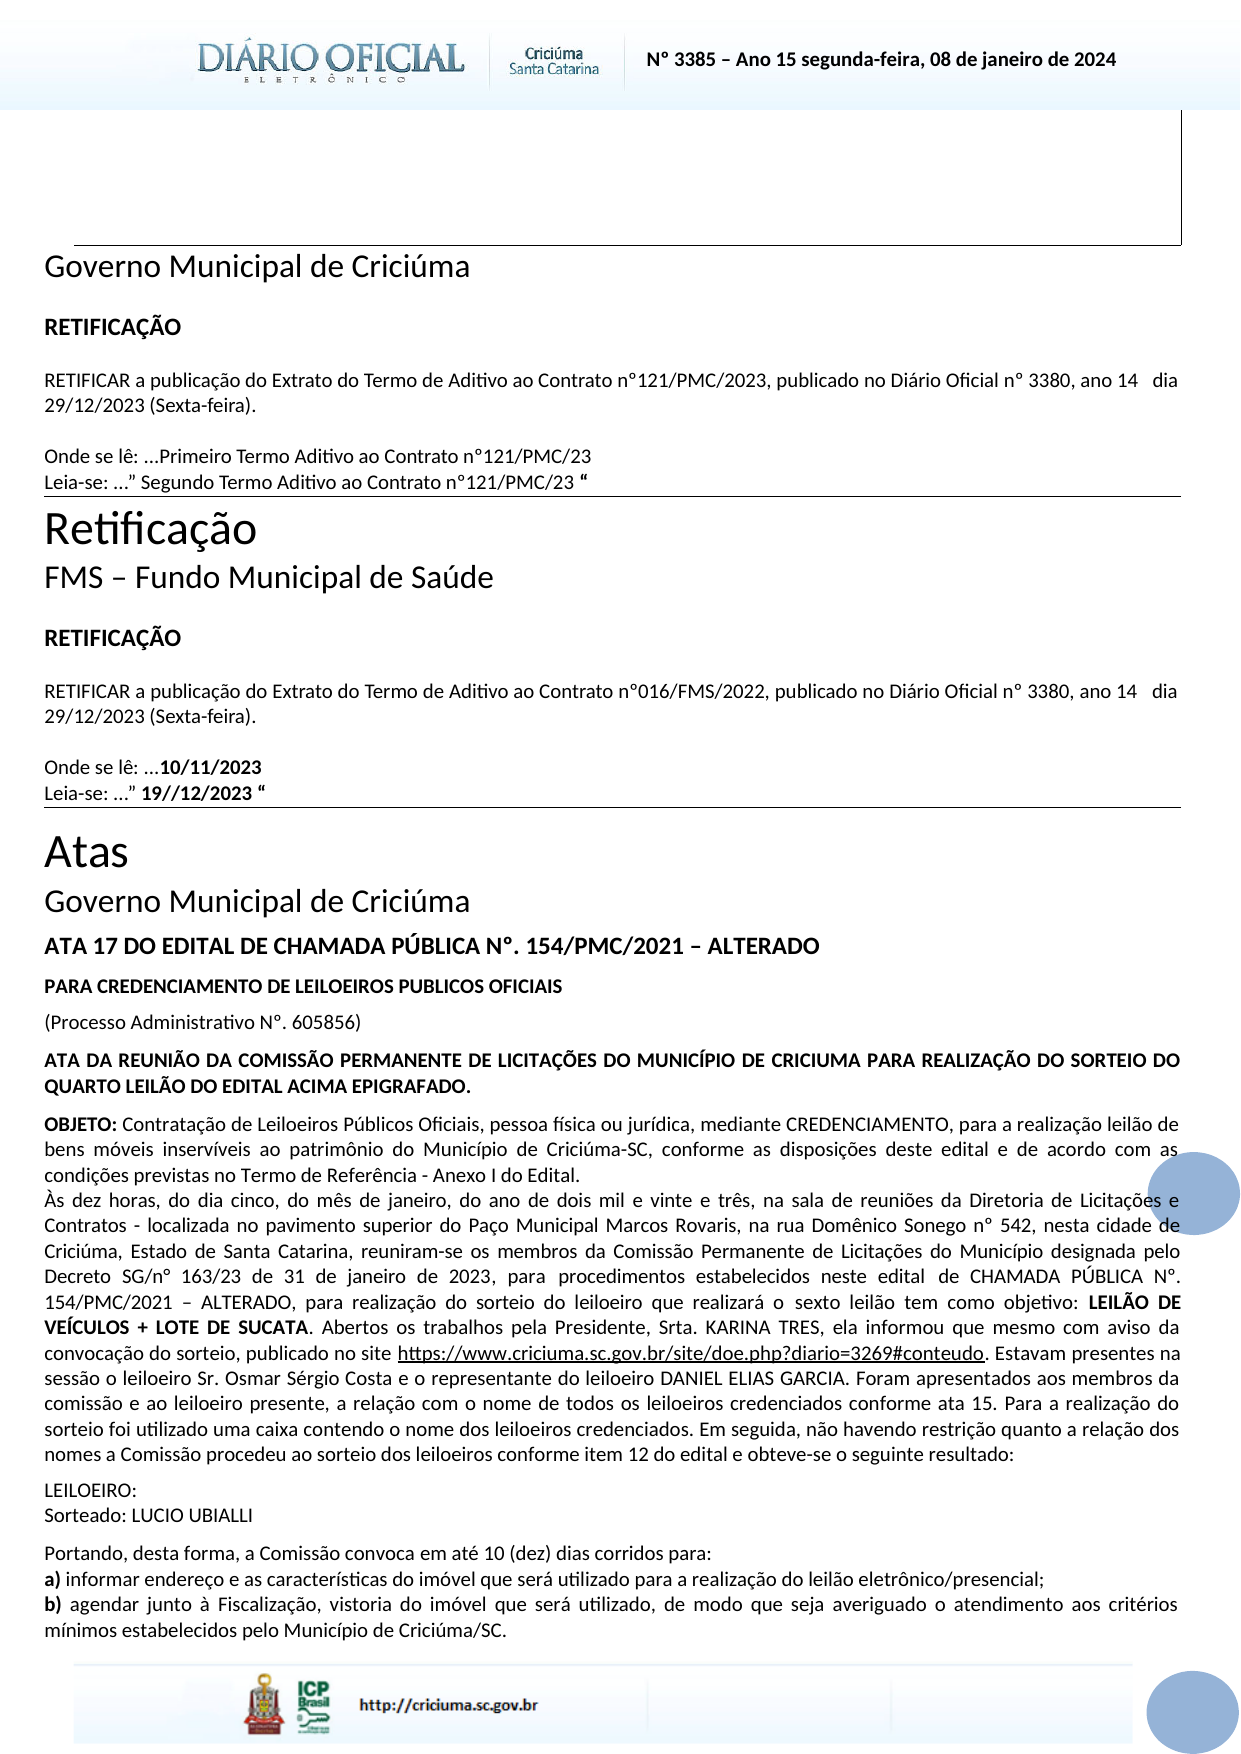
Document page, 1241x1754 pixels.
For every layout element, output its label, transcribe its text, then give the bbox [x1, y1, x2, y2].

text Sorteado: LUCIO UBIALLI [44, 1502, 1181, 1528]
text RETIFICAÇÃO [44, 311, 1181, 342]
text Governo Municipal de Criciúma [44, 245, 1181, 286]
text OBJETO: Contratação de Leiloeiros Públicos Oficiais, pessoa física ou jurídica, mediante CREDENCIAMENTO, para a realização leilão de bens móveis inservíveis ao patrimônio do Município de Criciúma-SC, conforme as disposições deste edital e de acordo com as condições previstas no Termo de Referência - Anexo I do Edital. [44, 1111, 1181, 1187]
text Portando, desta forma, a Comissão convoca em até 10 (dez) dias corridos para: [44, 1541, 1181, 1566]
text RETIFICAR a publicação do Extrato do Termo de Aditivo ao Contrato nº016/FMS/2022, publicado no Diário Oficial nº 3380, ano 14 dia 29/12/2023 (Sexta-feira). [44, 678, 1181, 729]
text FMS – Fundo Municipal de Saúde [44, 556, 1181, 597]
text Leia-se: ...” 19//12/2023 “ [44, 780, 1181, 807]
text Atas [44, 821, 1181, 879]
text ATA DA REUNIÃO DA COMISSÃO PERMANENTE DE LICITAÇÕES DO MUNICÍPIO DE CRICIUMA PARA REALIZAÇÃO DO SORTEIO DO QUARTO LEILÃO DO EDITAL ACIMA EPIGRAFADO. [44, 1047, 1181, 1098]
text (Processo Administrativo Nº. 605856) [44, 1009, 1181, 1035]
text Governo Municipal de Criciúma [44, 879, 1181, 920]
text a) informar endereço e as características do imóvel que será utilizado para a realização do leilão eletrônico/presencial; [44, 1566, 1181, 1591]
text RETIFICAR a publicação do Extrato do Termo de Aditivo ao Contrato nº121/PMC/2023, publicado no Diário Oficial nº 3380, ano 14 dia 29/12/2023 (Sexta-feira). [44, 367, 1181, 418]
text b) agendar junto à Fiscalização, vistoria do imóvel que será utilizado, de modo que seja averiguado o atendimento aos critérios mínimos estabelecidos pelo Município de Criciúma/SC. [44, 1591, 1181, 1642]
text Onde se lê: ...Primeiro Termo Aditivo ao Contrato nº121/PMC/23 [44, 443, 1181, 469]
text LEILOEIRO: [44, 1477, 1181, 1502]
text RETIFICAÇÃO [44, 622, 1181, 653]
text Às dez horas, do dia cinco, do mês de janeiro, do ano de dois mil e vinte e três, na sala de reuniões da Diretoria de Licitações e Contratos - localizada no pavimento superior do Paço Municipal Marcos Rovaris, na rua Domênico Sonego nº 542, nesta cidade de Criciúma, Estado de Santa Catarina, reuniram-se os membros da Comissão Permanente de Licitações do Município designada pelo Decreto SG/n° 163/23 de 31 de janeiro de 2023, para procedimentos estabelecidos neste edital de CHAMADA PÚBLICA Nº. 154/PMC/2021 – ALTERADO, para realização do sorteio do leiloeiro que realizará o sexto leilão tem como objetivo: LEILÃO DE VEÍCULOS + LOTE DE SUCATA. Abertos os trabalhos pela Presidente, Srta. KARINA TRES, ela informou que mesmo com aviso da convocação do sorteio, publicado no site https://www.criciuma.sc.gov.br/site/doe.php?diario=3269#conteudo. Estavam presentes na sessão o leiloeiro Sr. Osmar Sérgio Costa e o representante do leiloeiro DANIEL ELIAS GARCIA. Foram apresentados aos membros da comissão e ao leiloeiro presente, a relação com o nome de todos os leiloeiros credenciados conforme ata 15. Para a realização do sorteio foi utilizado uma caixa contendo o nome dos leiloeiros credenciados. Em seguida, não havendo restrição quanto a relação dos nomes a Comissão procedeu ao sorteio dos leiloeiros conforme item 12 do edital e obteve-se o seguinte resultado: [44, 1187, 1181, 1467]
text ATA 17 DO EDITAL DE CHAMADA PÚBLICA Nº. 154/PMC/2021 – ALTERADO [44, 931, 1181, 961]
text Onde se lê: ...10/11/2023 [44, 754, 1181, 780]
text Retificação [44, 497, 1181, 556]
text PARA CREDENCIAMENTO DE LEILOEIROS PUBLICOS OFICIAIS [44, 974, 1181, 999]
text Leia-se: ...” Segundo Termo Aditivo ao Contrato nº121/PMC/23 “ [44, 469, 1181, 496]
